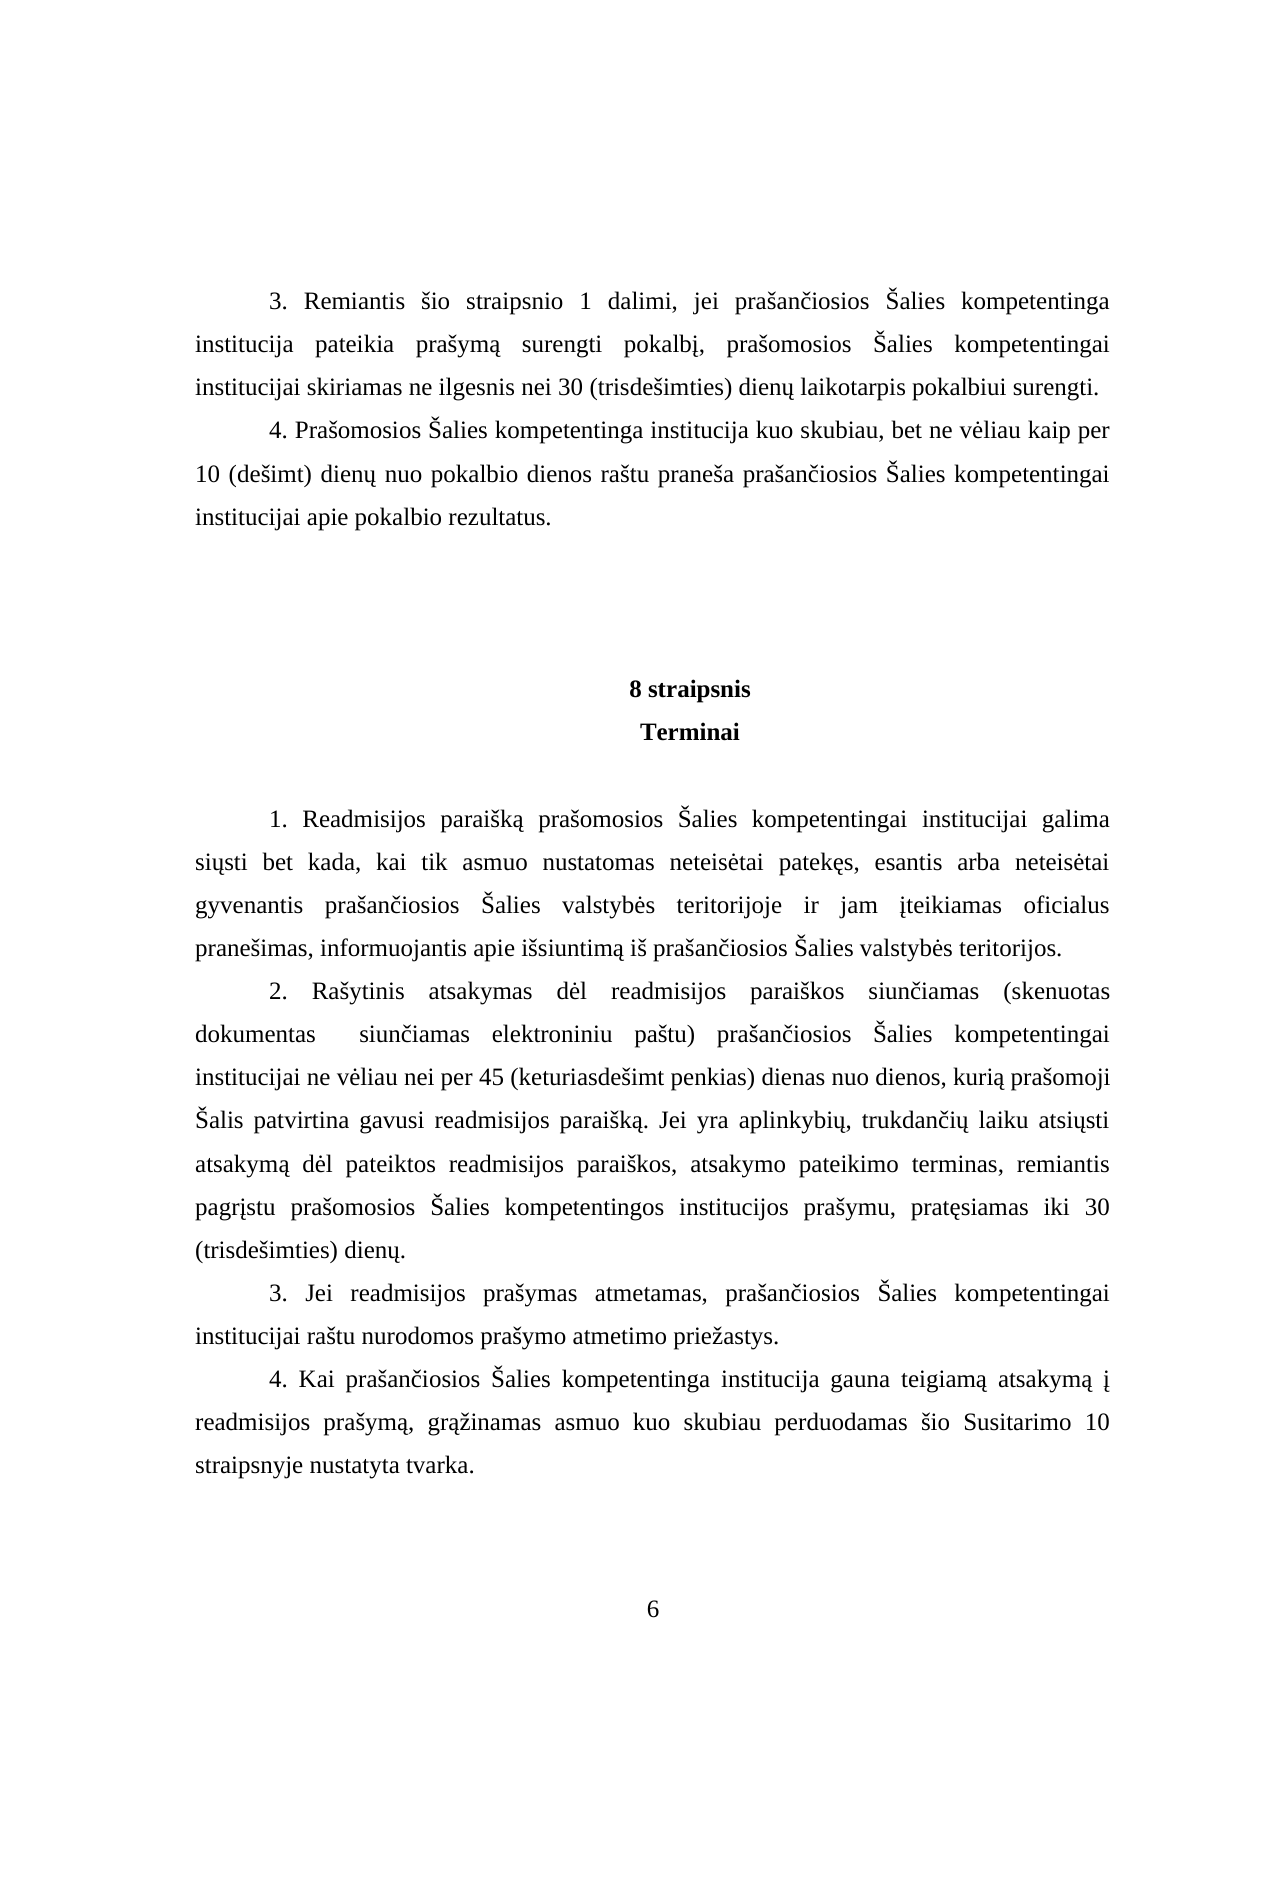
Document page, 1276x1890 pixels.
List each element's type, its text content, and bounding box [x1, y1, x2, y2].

text 4. Prašomosios Šalies kompetentinga institucija kuo skubiau, bet ne vėliau kaip per 10 (dešimt) dienų nuo pokalbio dienos raštu praneša prašančiosios Šalies kompetentingai institucijai apie pokalbio rezultatus. [195, 416, 1111, 531]
text 2. Rašytinis atsakymas dėl readmisijos paraiškos siunčiamas (skenuotas dokumentas siunčiamas elektroniniu paštu) prašančiosios Šalies kompetentingai institucijai ne vėliau nei per 45 (keturiasdešimt penkias) dienas nuo dienos, kurią prašomoji Šalis patvirtina gavusi readmisijos paraišką. Jei yra aplinkybių, trukdančių laiku atsiųsti atsakymą dėl pateiktos readmisijos paraiškos, atsakymo pateikimo terminas, remiantis pagrįstu prašomosios Šalies kompetentingos institucijos prašymu, pratęsiamas iki 30 (trisdešimties) dienų. [195, 976, 1111, 1264]
text 8 straipsnis [195, 674, 1111, 703]
text 3. Remiantis šio straipsnio 1 dalimi, jei prašančiosios Šalies kompetentinga institucija pateikia prašymą surengti pokalbį, prašomosios Šalies kompetentingai institucijai skiriamas ne ilgesnis nei 30 (trisdešimties) dienų laikotarpis pokalbiui surengti. [195, 286, 1111, 401]
text 3. Jei readmisijos prašymas atmetamas, prašančiosios Šalies kompetentingai institucijai raštu nurodomos prašymo atmetimo priežastys. [195, 1278, 1111, 1350]
text 1. Readmisijos paraišką prašomosios Šalies kompetentingai institucijai galima siųsti bet kada, kai tik asmuo nustatomas neteisėtai patekęs, esantis arba neteisėtai gyvenantis prašančiosios Šalies valstybės teritorijoje ir jam įteikiamas oficialus pranešimas, informuojantis apie išsiuntimą iš prašančiosios Šalies valstybės teritorijos. [195, 804, 1111, 962]
text Terminai [195, 717, 1111, 746]
text 4. Kai prašančiosios Šalies kompetentinga institucija gauna teigiamą atsakymą į readmisijos prašymą, grąžinamas asmuo kuo skubiau perduodamas šio Susitarimo 10 straipsnyje nustatyta tvarka. [195, 1364, 1111, 1479]
